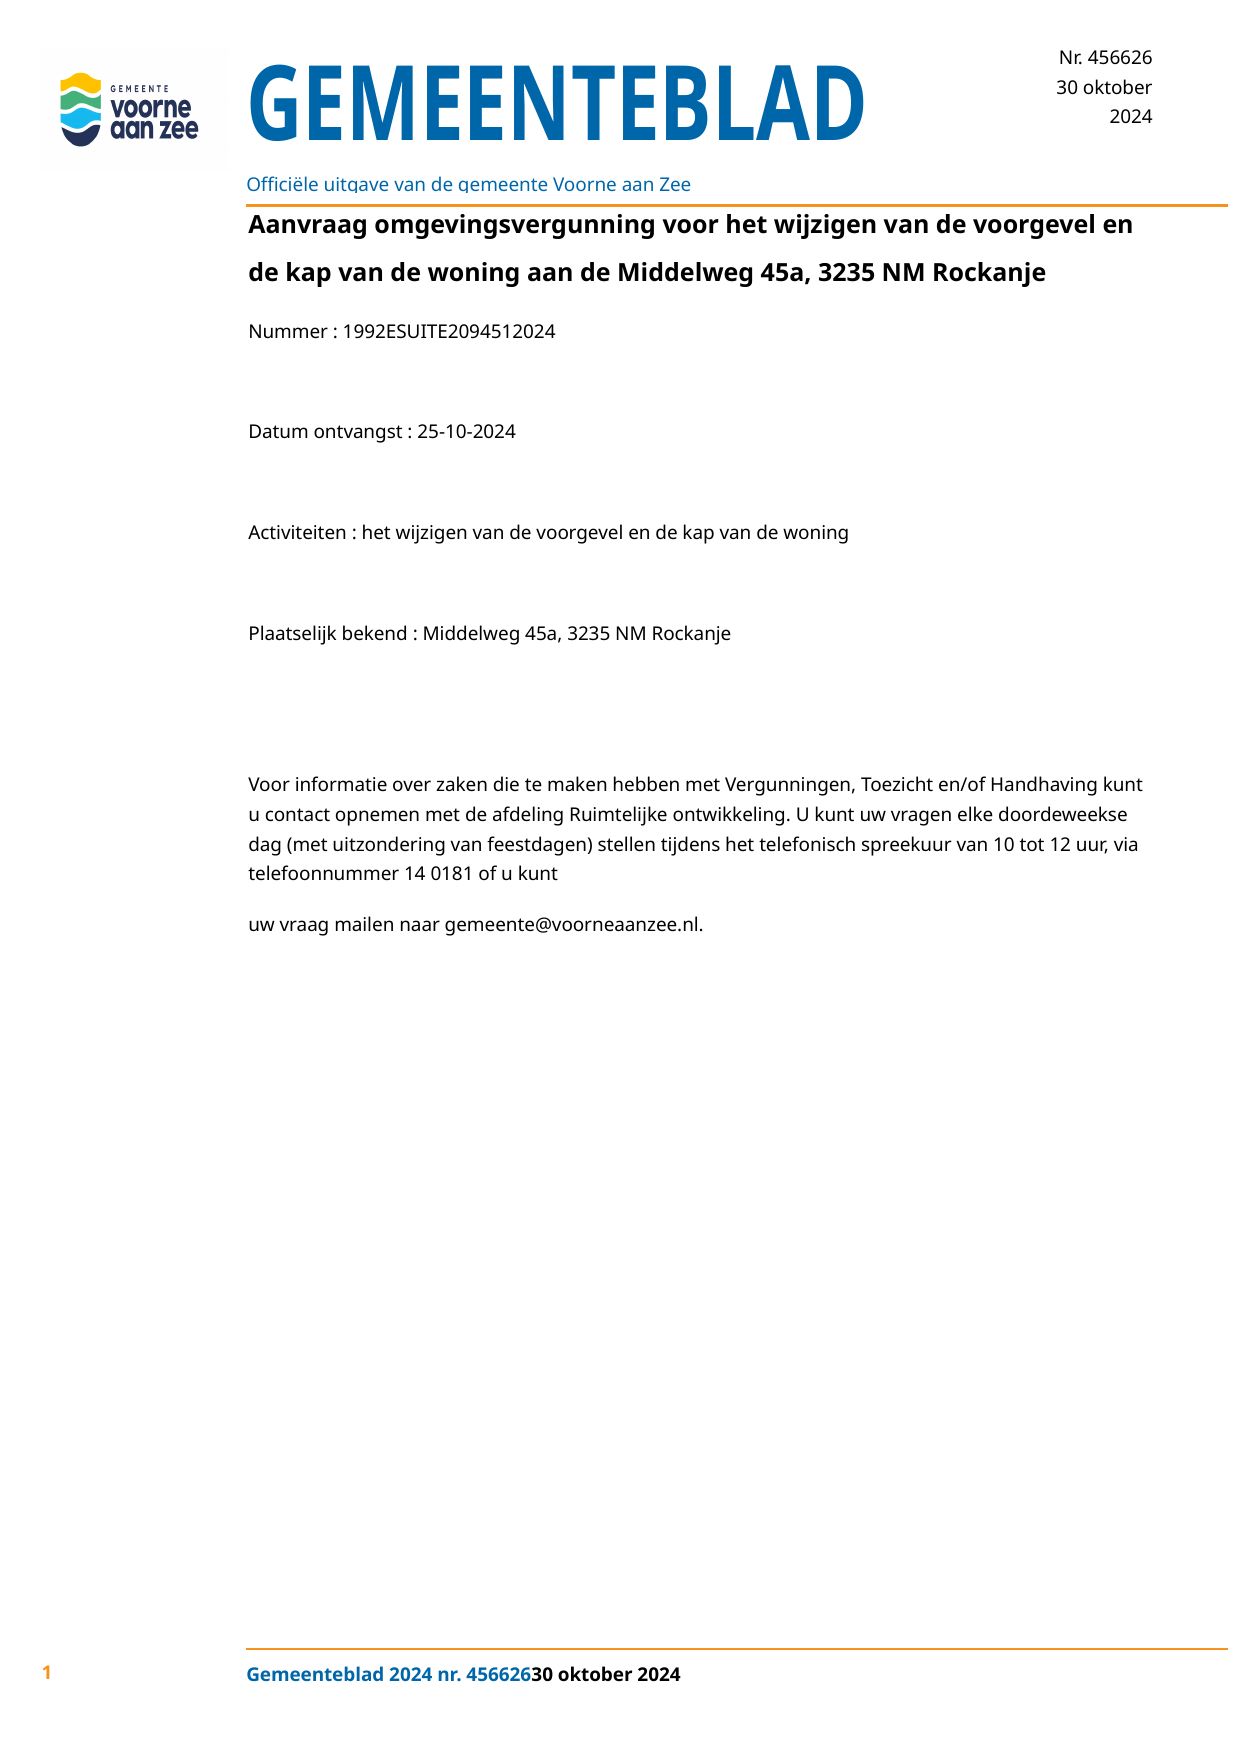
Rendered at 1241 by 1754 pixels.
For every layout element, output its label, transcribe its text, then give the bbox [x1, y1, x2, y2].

text Datum ontvangst : 25-10-2024 [248, 419, 1152, 444]
text Nummer : 1992ESUITE2094512024 [248, 318, 1152, 344]
text Activiteiten : het wijzigen van de voorgevel en de kap van de woning [248, 519, 1152, 545]
picture [41, 47, 231, 172]
text uw vraag mailen naar gemeente@voorneaanzee.nl. [248, 911, 1152, 937]
text Aanvraag omgevingsvergunning voor het wijzigen van de voorgevel en de kap van de woning aan de Middelweg 45a, 3235 NM Rockanje [248, 207, 1152, 288]
text Voor informatie over zaken die te maken hebben met Vergunningen, Toezicht en/of Handhaving kunt u contact opnemen met de afdeling Ruimtelijke ontwikkeling. U kunt uw vragen elke doordeweekse dag (met uitzondering van feestdagen) stellen tijdens het telefonisch spreekuur van 10 tot 12 uur, via telefoonnummer 14 0181 of u kunt [248, 772, 1152, 886]
text Plaatselijk bekend : Middelweg 45a, 3235 NM Rockanje [248, 620, 1152, 646]
